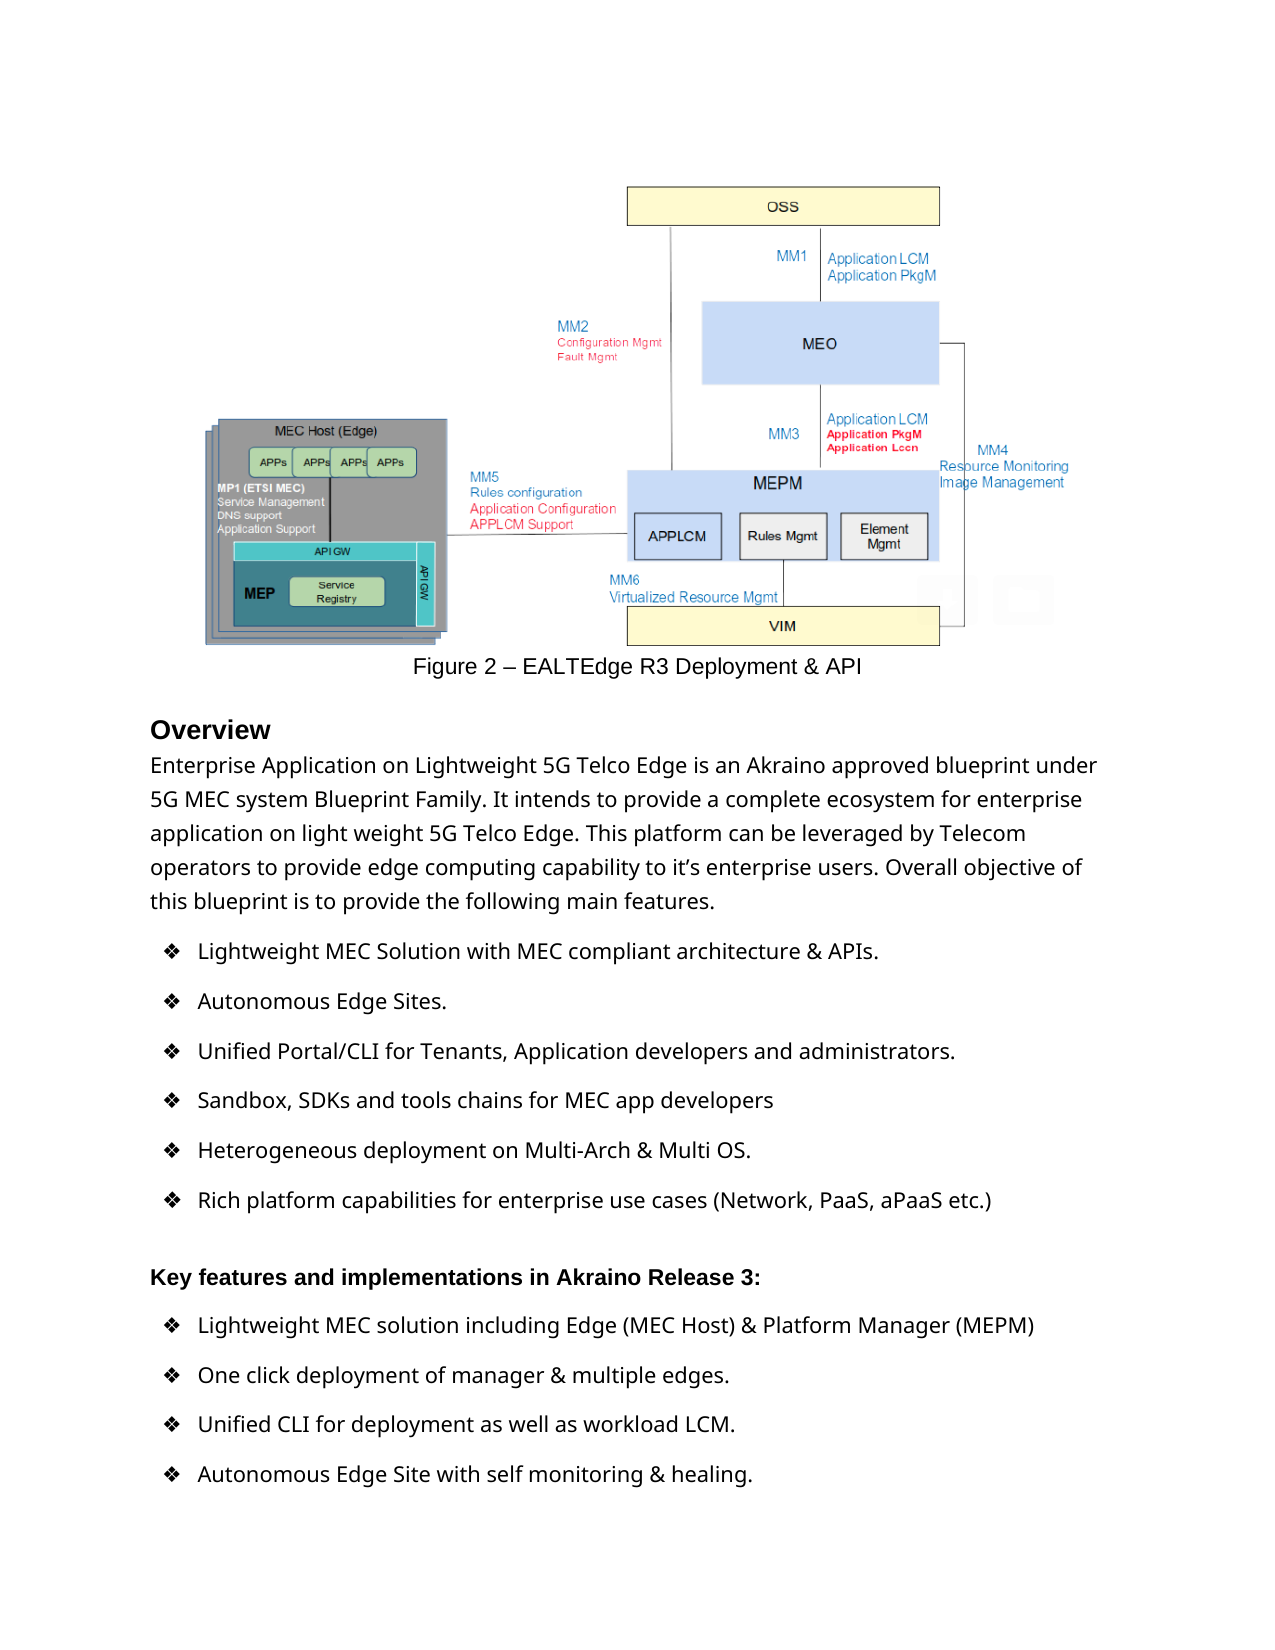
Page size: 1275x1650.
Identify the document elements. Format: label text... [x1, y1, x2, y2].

text Enterprise Application on Lightweight 5G Telco Edge is an Akraino approved blueprint under 5G MEC system Blueprint Family. It intends to provide a complete ecosystem for enterprise application on light weight 5G Telco Edge. This platform can be leveraged by Telecom operators to provide edge computing capability to it’s enterprise users. Overall objective of this blueprint is to provide the following main features. [150, 750, 1125, 916]
text Key features and implementations in Akraino Release 3: [150, 1264, 1125, 1290]
list Autonomous Edge Sites. [162, 986, 1125, 1016]
list Autonomous Edge Site with self monitoring & healing. [162, 1459, 1125, 1489]
list Unified CLI for deployment as well as workload LCM. [162, 1409, 1125, 1439]
text Figure 2 – EALTEdge R3 Deployment & API [150, 301, 1125, 680]
list One click deployment of manager & multiple edges. [162, 1360, 1125, 1389]
list Rich platform capabilities for enterprise use cases (Network, PaaS, aPaaS etc.) [162, 1185, 1125, 1215]
list Heterogeneous deployment on Multi-Arch & Multi OS. [162, 1135, 1125, 1165]
list Lightweight MEC Solution with MEC compliant architecture & APIs. [162, 936, 1125, 966]
text Overview [150, 714, 1125, 745]
list Sandbox, SDKs and tools chains for MEC app developers [162, 1086, 1125, 1115]
picture [200, 180, 1075, 650]
list Unified Portal/CLI for Tenants, Application developers and administrators. [162, 1036, 1125, 1066]
list Lightweight MEC solution including Edge (MEC Host) & Platform Manager (MEPM) [162, 1310, 1125, 1340]
